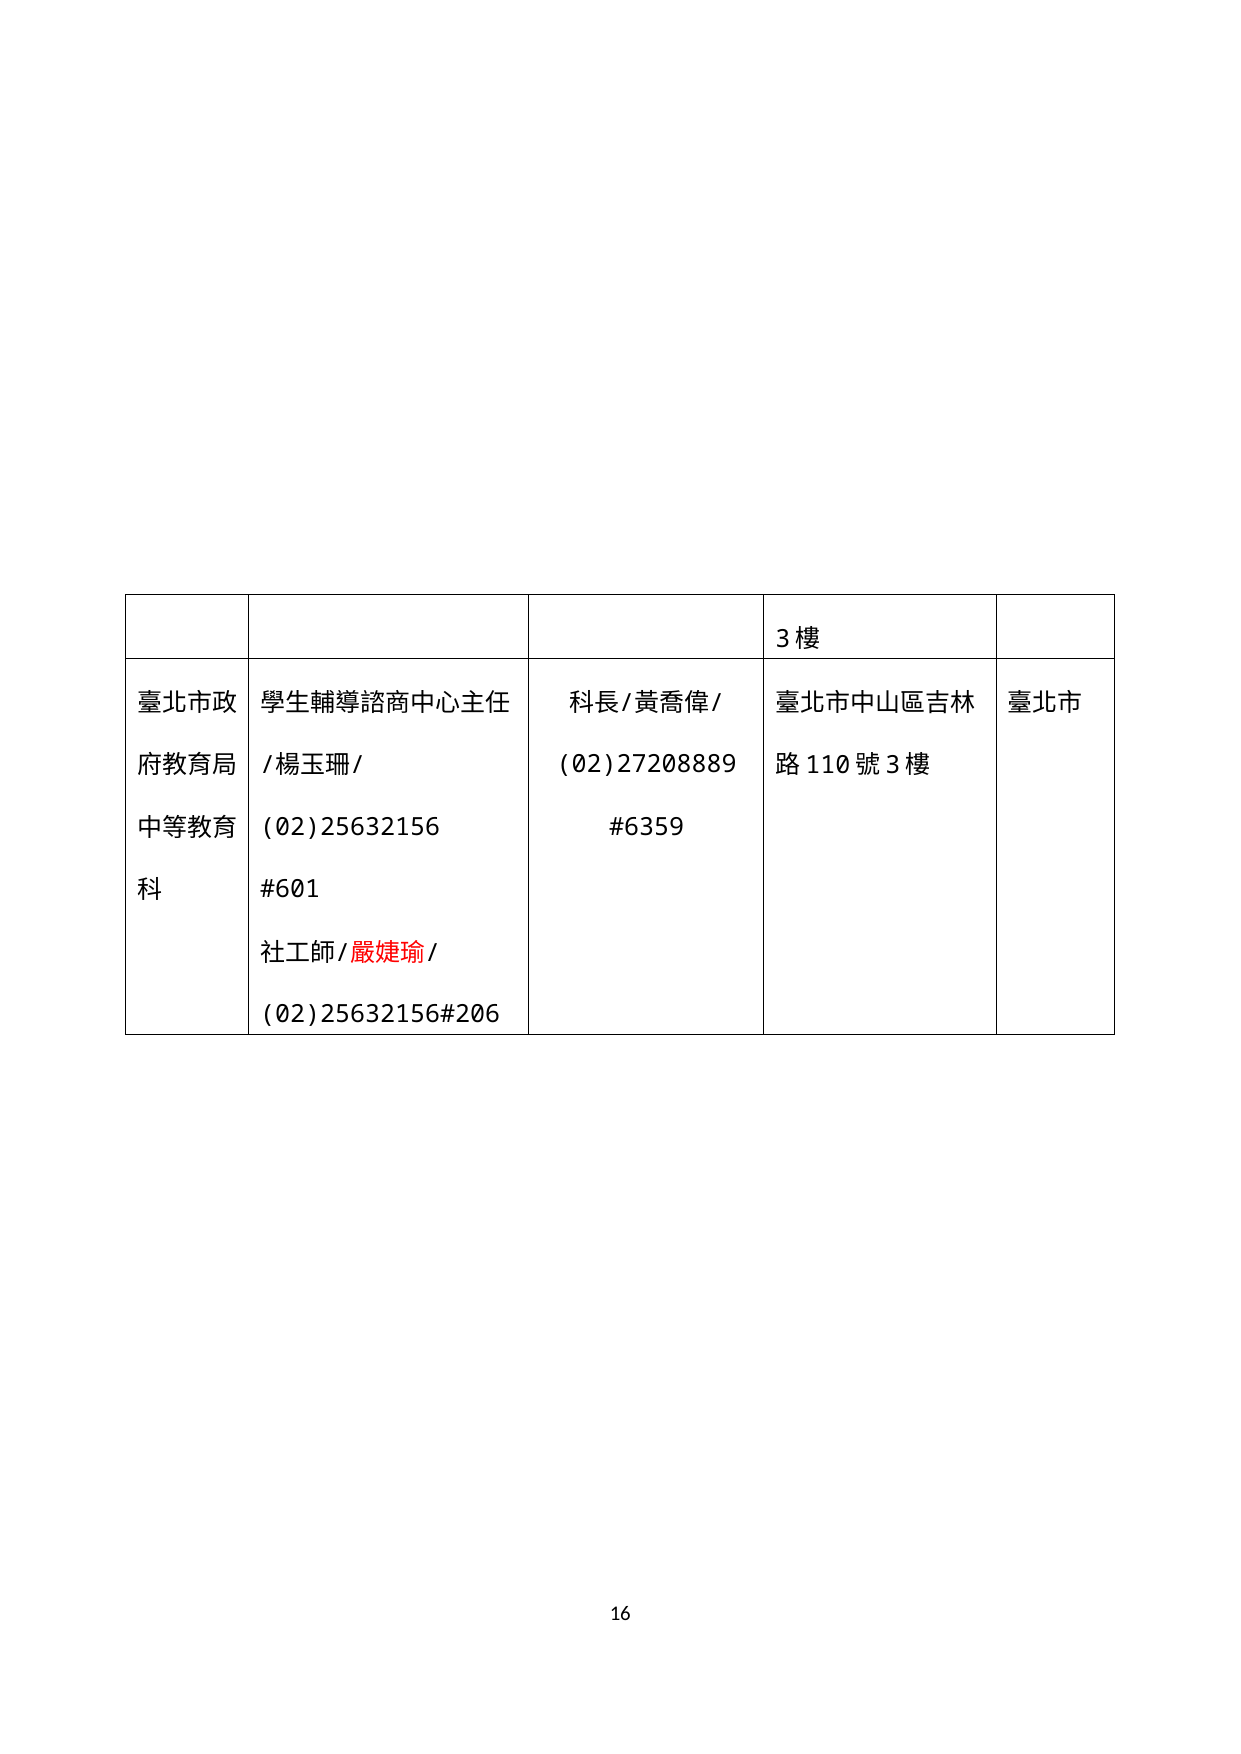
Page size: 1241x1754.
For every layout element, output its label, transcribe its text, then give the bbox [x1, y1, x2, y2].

table_cell [126, 595, 248, 658]
table_cell 臺北市 [997, 659, 1114, 1034]
table_cell 臺北市中山區吉林路110號3樓 [764, 659, 996, 1034]
table_cell 科長/黃喬偉/(02)27208889 #6359 [529, 659, 763, 1034]
table_cell 3樓 [764, 595, 996, 658]
table_cell [249, 595, 528, 658]
table_cell [997, 595, 1114, 658]
table_cell [529, 595, 763, 658]
table_cell 臺北市政府教育局中等教育科 [126, 659, 248, 1034]
table_cell 學生輔導諮商中心主任/楊玉珊/(02)25632156 #601 社工師/嚴婕瑜/(02)25632156#206 [249, 659, 528, 1034]
